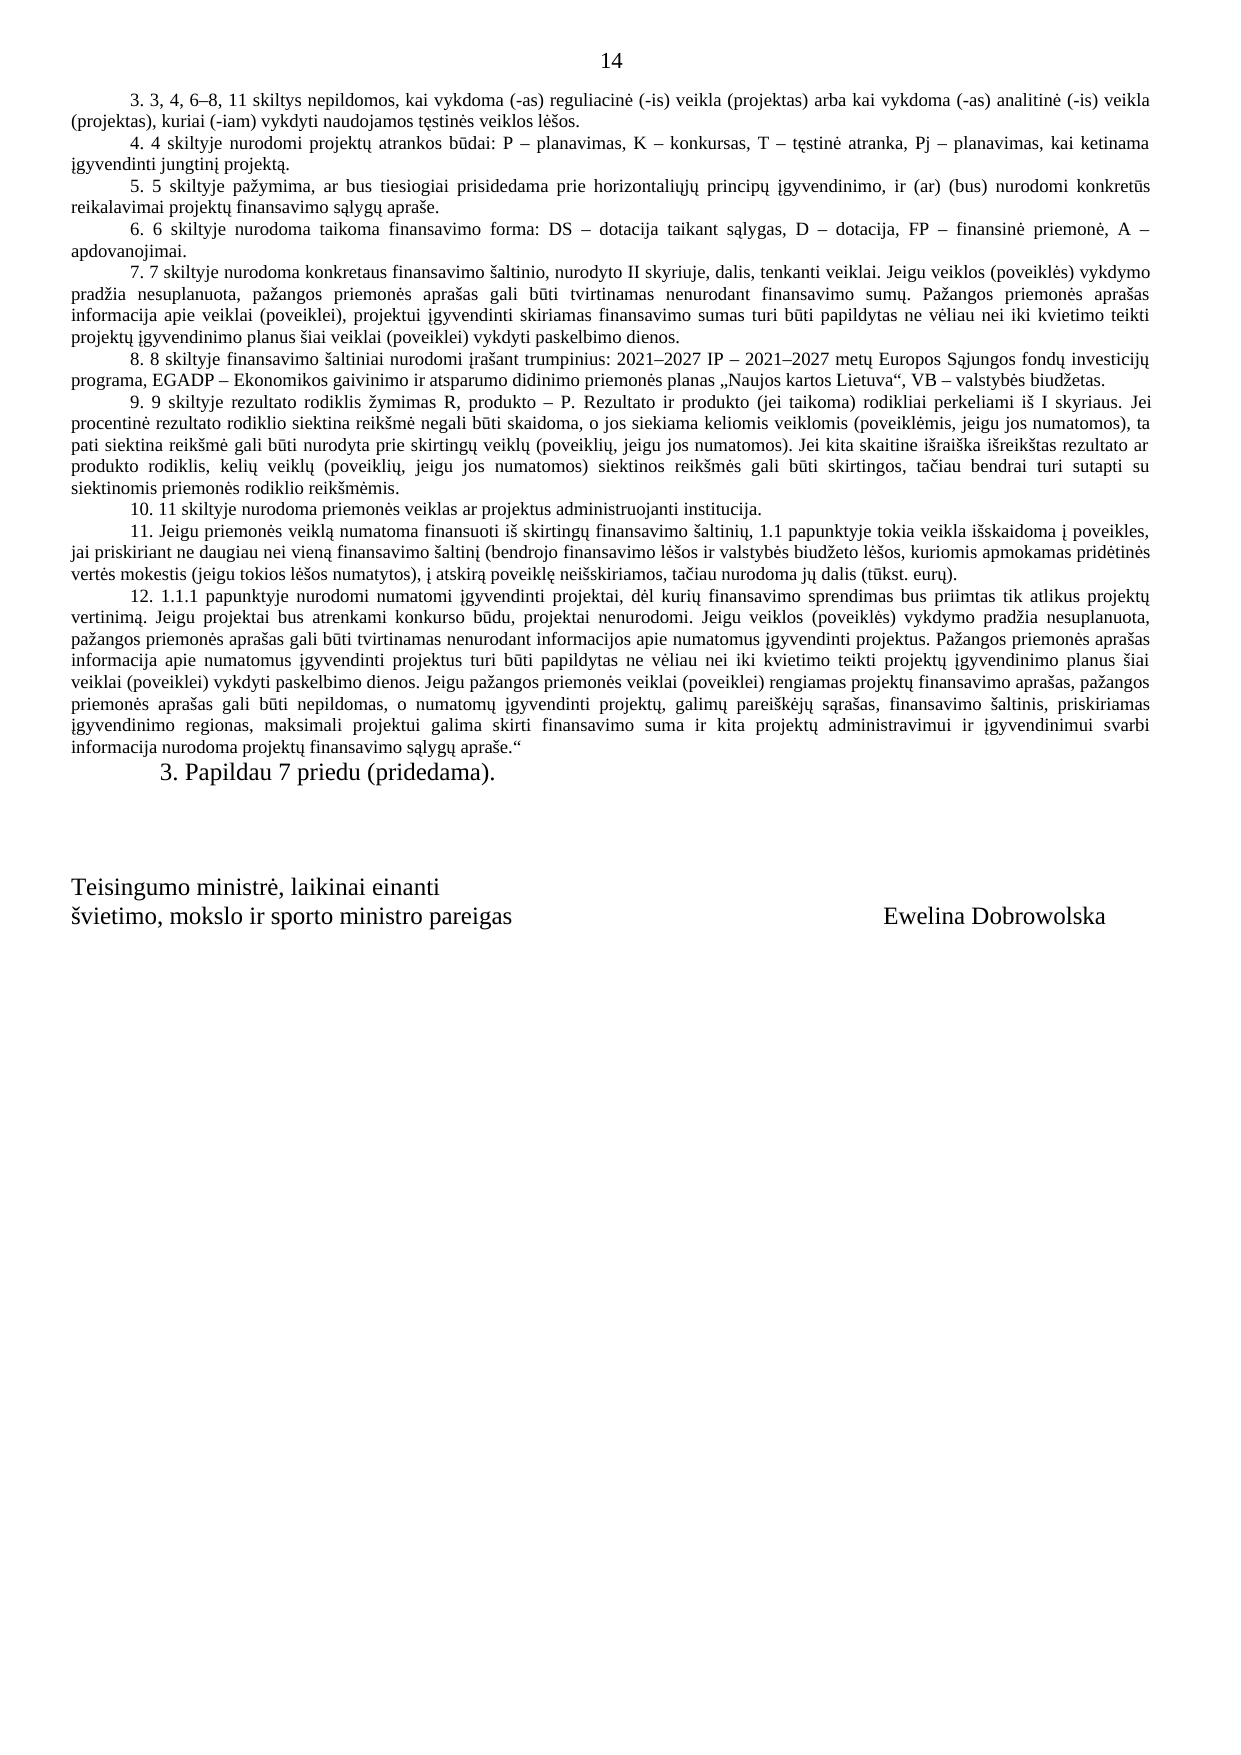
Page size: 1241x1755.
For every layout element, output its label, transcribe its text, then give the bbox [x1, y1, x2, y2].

text 9. 9 skiltyje rezultato rodiklis žymimas R, produkto – P. Rezultato ir produkto (jei taikoma) rodikliai perkeliami iš I skyriaus. Jei procentinė rezultato rodiklio siektina reikšmė negali būti skaidoma, o jos siekiama keliomis veiklomis (poveiklėmis, jeigu jos numatomos), ta pati siektina reikšmė gali būti nurodyta prie skirtingų veiklų (poveiklių, jeigu jos numatomos). Jei kita skaitine išraiška išreikštas rezultato ar produkto rodiklis, kelių veiklų (poveiklių, jeigu jos numatomos) siektinos reikšmės gali būti skirtingos, tačiau bendrai turi sutapti su siektinomis priemonės rodiklio reikšmėmis. [71, 391, 1152, 498]
text 8. 8 skiltyje finansavimo šaltiniai nurodomi įrašant trumpinius: 2021–2027 IP – 2021–2027 metų Europos Sąjungos fondų investicijų programa, EGADP – Ekonomikos gaivinimo ir atsparumo didinimo priemonės planas „Naujos kartos Lietuva“, VB – valstybės biudžetas. [71, 347, 1152, 391]
text 4. 4 skiltyje nurodomi projektų atrankos būdai: P – planavimas, K – konkursas, T – tęstinė atranka, Pj – planavimas, kai ketinama įgyvendinti jungtinį projektą. [71, 132, 1152, 175]
text 5. 5 skiltyje pažymima, ar bus tiesiogiai prisidedama prie horizontaliųjų principų įgyvendinimo, ir (ar) (bus) nurodomi konkretūs reikalavimai projektų finansavimo sąlygų apraše. [71, 175, 1152, 218]
text 6. 6 skiltyje nurodoma taikoma finansavimo forma: DS – dotacija taikant sąlygas, D – dotacija, FP – finansinė priemonė, A – apdovanojimai. [71, 218, 1152, 261]
text 11. Jeigu priemonės veiklą numatoma finansuoti iš skirtingų finansavimo šaltinių, 1.1 papunktyje tokia veikla išskaidoma į poveikles, jai priskiriant ne daugiau nei vieną finansavimo šaltinį (bendrojo finansavimo lėšos ir valstybės biudžeto lėšos, kuriomis apmokamas pridėtinės vertės mokestis (jeigu tokios lėšos numatytos), į atskirą poveiklę neišskiriamos, tačiau nurodoma jų dalis (tūkst. eurų). [71, 520, 1152, 584]
text švietimo, mokslo ir sporto ministro pareigas Ewelina Dobrowolska [71, 901, 1152, 929]
text 10. 11 skiltyje nurodoma priemonės veiklas ar projektus administruojanti institucija. [71, 498, 1152, 520]
text 7. 7 skiltyje nurodoma konkretaus finansavimo šaltinio, nurodyto II skyriuje, dalis, tenkanti veiklai. Jeigu veiklos (poveiklės) vykdymo pradžia nesuplanuota, pažangos priemonės aprašas gali būti tvirtinamas nenurodant finansavimo sumų. Pažangos priemonės aprašas informacija apie veiklai (poveiklei), projektui įgyvendinti skiriamas finansavimo sumas turi būti papildytas ne vėliau nei iki kvietimo teikti projektų įgyvendinimo planus šiai veiklai (poveiklei) vykdyti paskelbimo dienos. [71, 261, 1152, 347]
text Teisingumo ministrė, laikinai einanti [71, 872, 1152, 901]
text 3. Papildau 7 priedu (pridedama). [71, 757, 1152, 786]
text 3. 3, 4, 6–8, 11 skiltys nepildomos, kai vykdoma (-as) reguliacinė (-is) veikla (projektas) arba kai vykdoma (-as) analitinė (-is) veikla (projektas), kuriai (-iam) vykdyti naudojamos tęstinės veiklos lėšos. [71, 89, 1152, 132]
text 12. 1.1.1 papunktyje nurodomi numatomi įgyvendinti projektai, dėl kurių finansavimo sprendimas bus priimtas tik atlikus projektų vertinimą. Jeigu projektai bus atrenkami konkurso būdu, projektai nenurodomi. Jeigu veiklos (poveiklės) vykdymo pradžia nesuplanuota, pažangos priemonės aprašas gali būti tvirtinamas nenurodant informacijos apie numatomus įgyvendinti projektus. Pažangos priemonės aprašas informacija apie numatomus įgyvendinti projektus turi būti papildytas ne vėliau nei iki kvietimo teikti projektų įgyvendinimo planus šiai veiklai (poveiklei) vykdyti paskelbimo dienos. Jeigu pažangos priemonės veiklai (poveiklei) rengiamas projektų finansavimo aprašas, pažangos priemonės aprašas gali būti nepildomas, o numatomų įgyvendinti projektų, galimų pareiškėjų sąrašas, finansavimo šaltinis, priskiriamas įgyvendinimo regionas, maksimali projektui galima skirti finansavimo suma ir kita projektų administravimui ir įgyvendinimui svarbi informacija nurodoma projektų finansavimo sąlygų apraše.“ [71, 584, 1152, 757]
